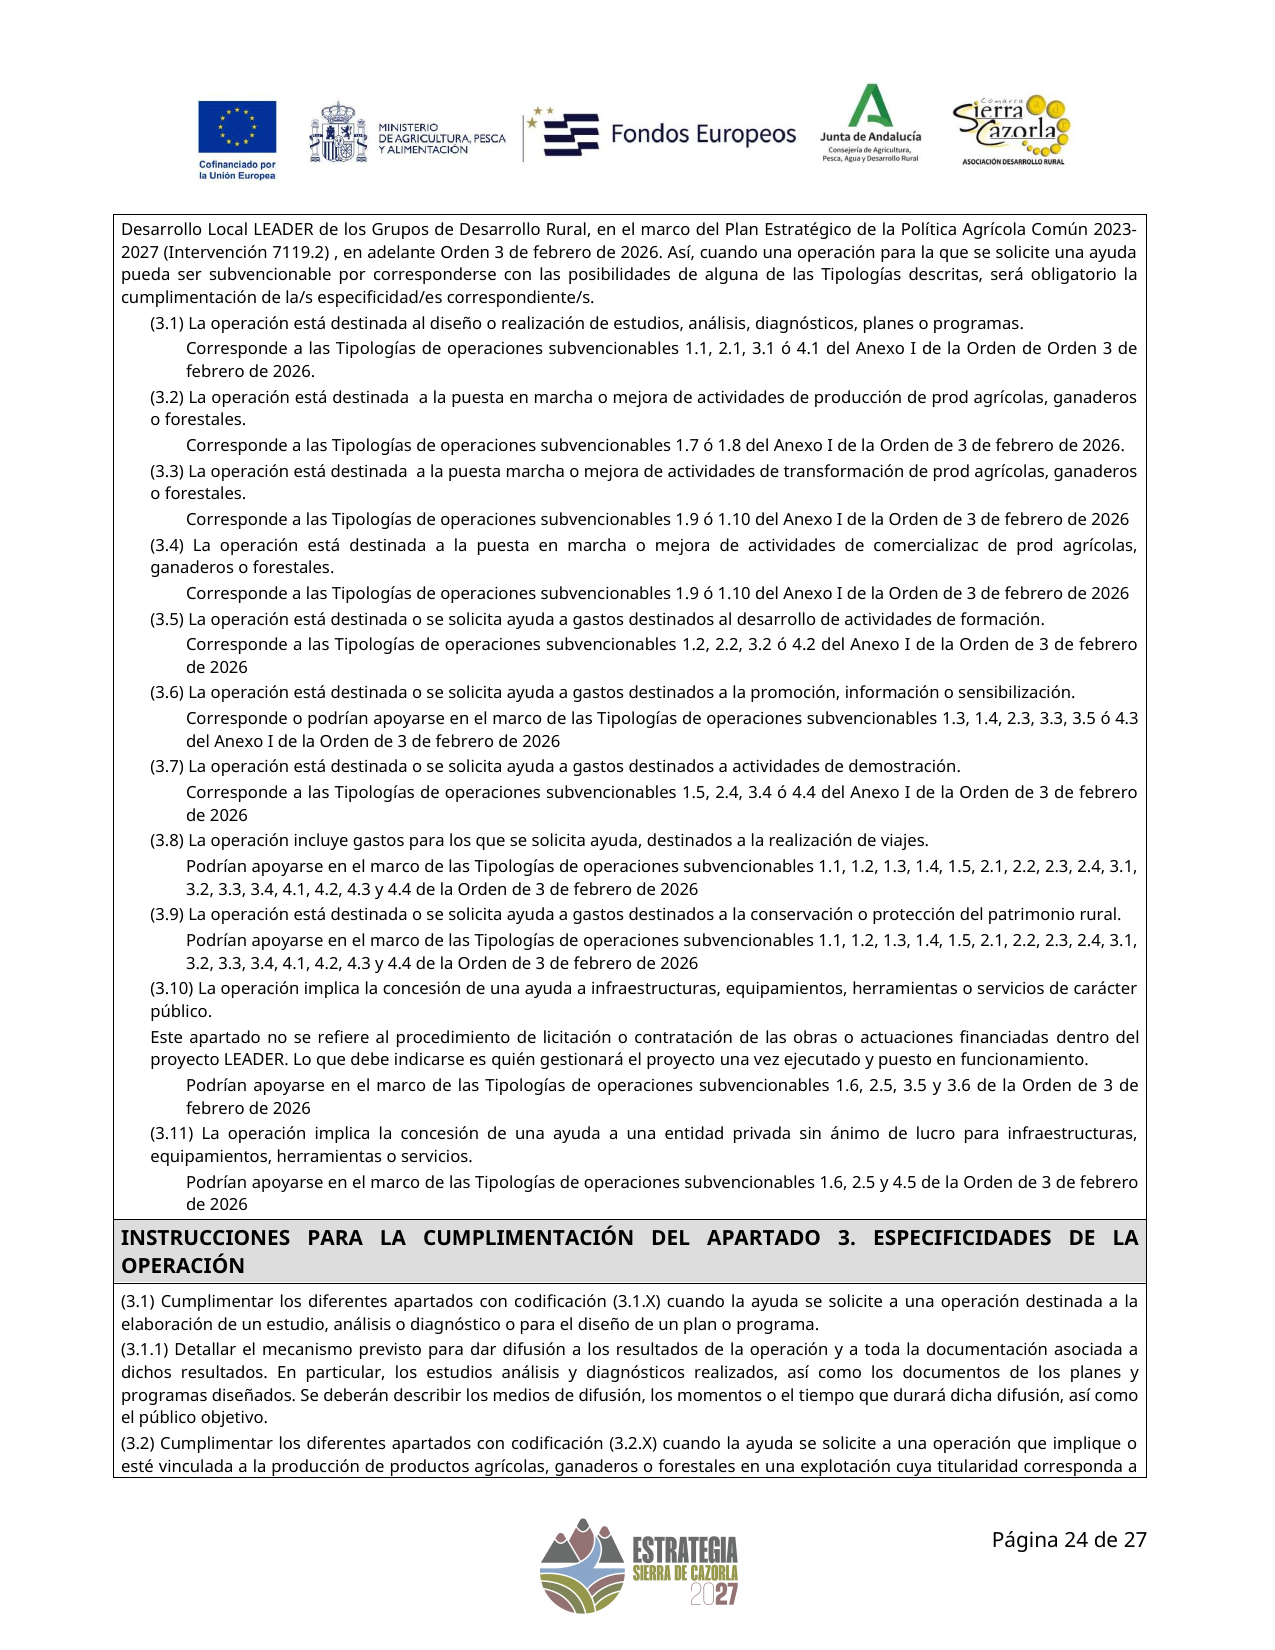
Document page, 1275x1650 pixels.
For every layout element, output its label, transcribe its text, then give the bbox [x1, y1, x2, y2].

picture [181, 77, 1084, 185]
table_cell Desarrollo Local LEADER de los Grupos de Desarrollo Rural, en el marco del Plan Estratégico de la Política Agrícola Común 2023-2027 (Intervención 7119.2) , en adelante Orden 3 de febrero de 2026. Así, cuando una operación para la que se solicite una ayuda pueda ser subvencionable por corresponderse con las posibilidades de alguna de las Tipologías descritas, será obligatorio la cumplimentación de la/s especificidad/es correspondiente/s. (3.1) La operación está destinada al diseño o realización de estudios, análisis, diagnósticos, planes o programas. Corresponde a las Tipologías de operaciones subvencionables 1.1, 2.1, 3.1 ó 4.1 del Anexo I de la Orden de Orden 3 de febrero de 2026. (3.2) La operación está destinada a la puesta en marcha o mejora de actividades de producción de prod agrícolas, ganaderos o forestales. Corresponde a las Tipologías de operaciones subvencionables 1.7 ó 1.8 del Anexo I de la Orden de 3 de febrero de 2026. (3.3) La operación está destinada a la puesta marcha o mejora de actividades de transformación de prod agrícolas, ganaderos o forestales. Corresponde a las Tipologías de operaciones subvencionables 1.9 ó 1.10 del Anexo I de la Orden de 3 de febrero de 2026 (3.4) La operación está destinada a la puesta en marcha o mejora de actividades de comercializac de prod agrícolas, ganaderos o forestales. Corresponde a las Tipologías de operaciones subvencionables 1.9 ó 1.10 del Anexo I de la Orden de 3 de febrero de 2026 (3.5) La operación está destinada o se solicita ayuda a gastos destinados al desarrollo de actividades de formación. Corresponde a las Tipologías de operaciones subvencionables 1.2, 2.2, 3.2 ó 4.2 del Anexo I de la Orden de 3 de febrero de 2026 (3.6) La operación está destinada o se solicita ayuda a gastos destinados a la promoción, información o sensibilización. Corresponde o podrían apoyarse en el marco de las Tipologías de operaciones subvencionables 1.3, 1.4, 2.3, 3.3, 3.5 ó 4.3 del Anexo I de la Orden de 3 de febrero de 2026 (3.7) La operación está destinada o se solicita ayuda a gastos destinados a actividades de demostración. Corresponde a las Tipologías de operaciones subvencionables 1.5, 2.4, 3.4 ó 4.4 del Anexo I de la Orden de 3 de febrero de 2026 (3.8) La operación incluye gastos para los que se solicita ayuda, destinados a la realización de viajes. Podrían apoyarse en el marco de las Tipologías de operaciones subvencionables 1.1, 1.2, 1.3, 1.4, 1.5, 2.1, 2.2, 2.3, 2.4, 3.1, 3.2, 3.3, 3.4, 4.1, 4.2, 4.3 y 4.4 de la Orden de 3 de febrero de 2026 (3.9) La operación está destinada o se solicita ayuda a gastos destinados a la conservación o protección del patrimonio rural. Podrían apoyarse en el marco de las Tipologías de operaciones subvencionables 1.1, 1.2, 1.3, 1.4, 1.5, 2.1, 2.2, 2.3, 2.4, 3.1, 3.2, 3.3, 3.4, 4.1, 4.2, 4.3 y 4.4 de la Orden de 3 de febrero de 2026 (3.10) La operación implica la concesión de una ayuda a infraestructuras, equipamientos, herramientas o servicios de carácter público. Este apartado no se refiere al procedimiento de licitación o contratación de las obras o actuaciones financiadas dentro del proyecto LEADER. Lo que debe indicarse es quién gestionará el proyecto una vez ejecutado y puesto en funcionamiento. Podrían apoyarse en el marco de las Tipologías de operaciones subvencionables 1.6, 2.5, 3.5 y 3.6 de la Orden de 3 de febrero de 2026 (3.11) La operación implica la concesión de una ayuda a una entidad privada sin ánimo de lucro para infraestructuras, equipamientos, herramientas o servicios. Podrían apoyarse en el marco de las Tipologías de operaciones subvencionables 1.6, 2.5 y 4.5 de la Orden de 3 de febrero de 2026 [114, 215, 1146, 1219]
table_cell (3.1) Cumplimentar los diferentes apartados con codificación (3.1.X) cuando la ayuda se solicite a una operación destinada a la elaboración de un estudio, análisis o diagnóstico o para el diseño de un plan o programa. (3.1.1) Detallar el mecanismo previsto para dar difusión a los resultados de la operación y a toda la documentación asociada a dichos resultados. En particular, los estudios análisis y diagnósticos realizados, así como los documentos de los planes y programas diseñados. Se deberán describir los medios de difusión, los momentos o el tiempo que durará dicha difusión, así como el público objetivo. (3.2) Cumplimentar los diferentes apartados con codificación (3.2.X) cuando la ayuda se solicite a una operación que implique o esté vinculada a la producción de productos agrícolas, ganaderos o forestales en una explotación cuya titularidad corresponda a [114, 1284, 1146, 1477]
picture [531, 1509, 744, 1623]
table_cell INSTRUCCIONES PARA LA CUMPLIMENTACIÓN DEL APARTADO 3. ESPECIFICIDADES DE LA OPERACIÓN [114, 1220, 1146, 1282]
